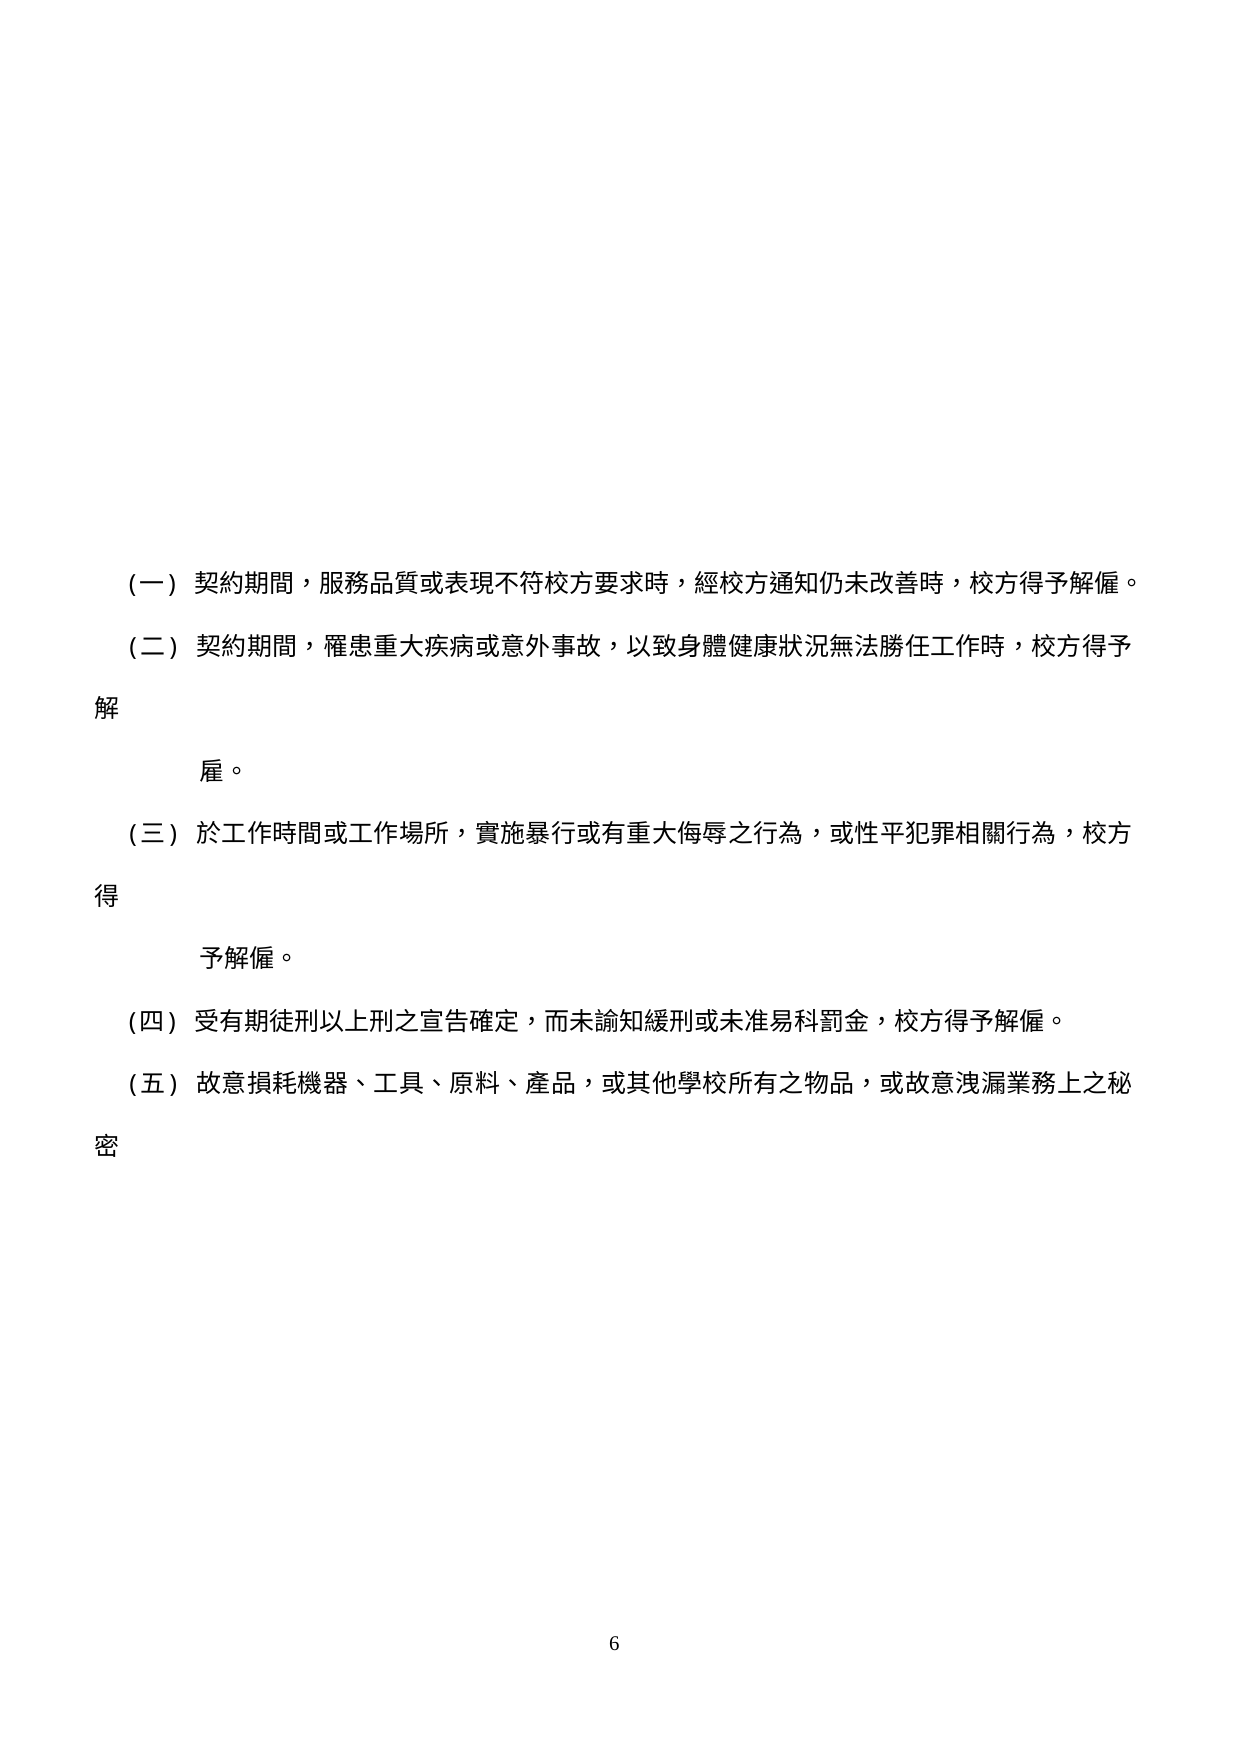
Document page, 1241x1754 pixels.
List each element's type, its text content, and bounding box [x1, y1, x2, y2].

text (四) 受有期徒刑以上刑之宣告確定，而未諭知緩刑或未准易科罰金，校方得予解僱。 [94, 978, 1134, 1040]
text (五) 故意損耗機器、工具、原料、產品，或其他學校所有之物品，或故意洩漏業務上之秘密 [94, 1040, 1134, 1165]
text (二) 契約期間，罹患重大疾病或意外事故，以致身體健康狀況無法勝任工作時，校方得予解 [94, 603, 1134, 728]
text 雇。 [94, 728, 1134, 790]
text (一) 契約期間，服務品質或表現不符校方要求時，經校方通知仍未改善時，校方得予解僱。 [94, 540, 1134, 603]
text 予解僱。 [94, 915, 1134, 978]
text (三) 於工作時間或工作場所，實施暴行或有重大侮辱之行為，或性平犯罪相關行為，校方得 [94, 790, 1134, 915]
